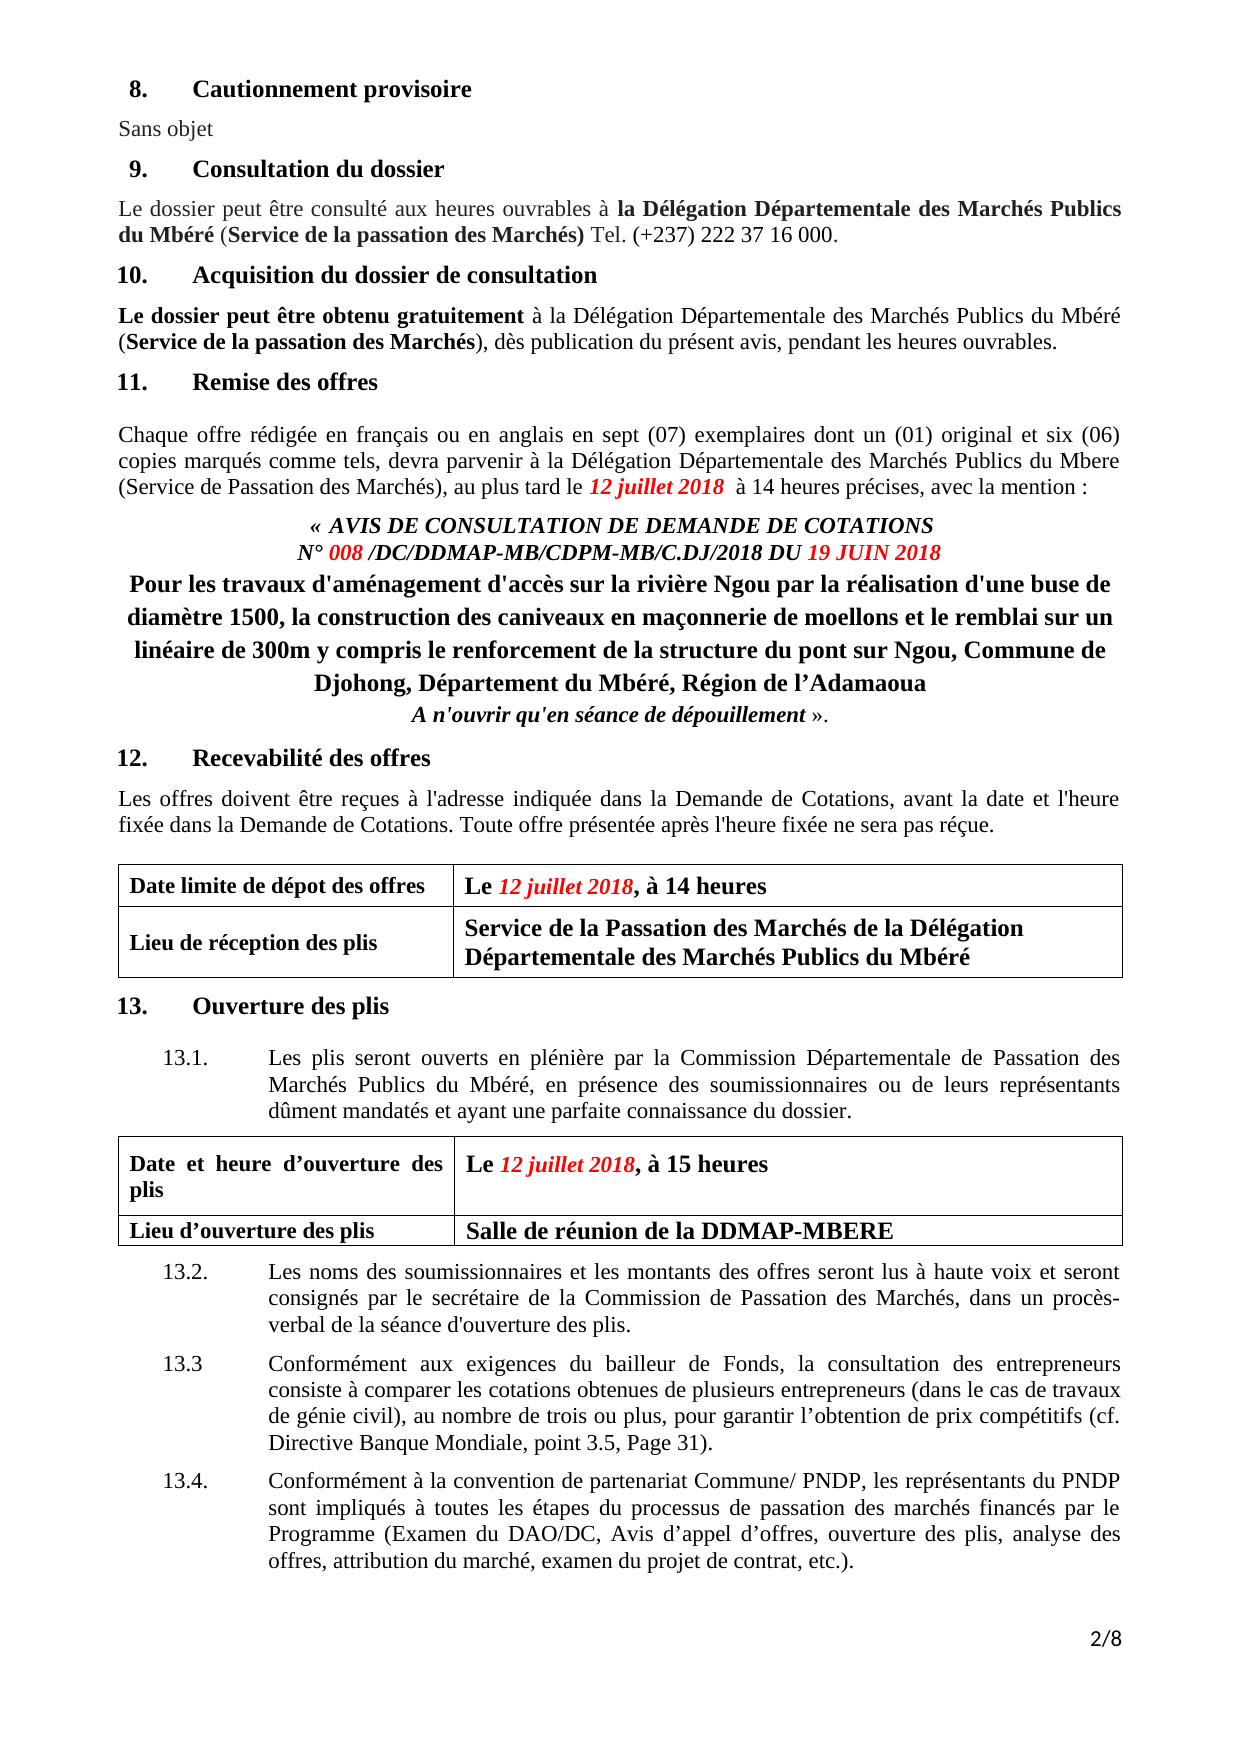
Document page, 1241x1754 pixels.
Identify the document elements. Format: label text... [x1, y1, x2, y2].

text A n'ouvrir qu'en séance de dépouillement ». [118, 701, 1122, 727]
list Ouverture des plis [148, 991, 1122, 1019]
table_cell Lieu d’ouverture des plis [119, 1216, 454, 1244]
text 13.3 Conformément aux exigences du bailleur de Fonds, la consultation des entrepreneurs consiste à comparer les cotations obtenues de plusieurs entrepreneurs (dans le cas de travaux de génie civil), au nombre de trois ou plus, pour garantir l’obtention de prix compétitifs (cf. Directive Banque Mondiale, point 3.5, Page 31). [162, 1350, 1122, 1455]
table_cell Lieu de réception des plis [119, 907, 453, 977]
text « AVIS DE CONSULTATION DE DEMANDE DE COTATIONS [118, 512, 1122, 538]
text 13.1. Les plis seront ouverts en plénière par la Commission Départementale de Passation des Marchés Publics du Mbéré, en présence des soumissionnaires ou de leurs représentants dûment mandatés et ayant une parfaite connaissance du dossier. [162, 1044, 1122, 1123]
text Pour les travaux d'aménagement d'accès sur la rivière Ngou par la réalisation d'une buse de diamètre 1500, la construction des caniveaux en maçonnerie de moellons et le remblai sur un linéaire de 300m y compris le renforcement de la structure du pont sur Ngou, Commune de Djohong, Département du Mbéré, Région de l’Adamaoua [118, 569, 1122, 697]
table_cell Salle de réunion de la DDMAP-MBERE [455, 1216, 1122, 1244]
list Cautionnement provisoire [148, 74, 1122, 103]
list Acquisition du dossier de consultation [148, 260, 1122, 289]
table_cell Service de la Passation des Marchés de la Délégation Départementale des Marchés Publics du Mbéré [454, 907, 1122, 977]
text Sans objet [118, 115, 1122, 141]
table_header Date et heure d’ouverture des plis [119, 1137, 454, 1215]
table_header Le 12 juillet 2018, à 15 heures [455, 1137, 1122, 1215]
text Les offres doivent être reçues à l'adresse indiquée dans la Demande de Cotations, avant la date et l'heure fixée dans la Demande de Cotations. Toute offre présentée après l'heure fixée ne sera pas réçue. [118, 785, 1122, 837]
list Recevabilité des offres [148, 743, 1122, 772]
list Remise des offres [148, 367, 1122, 396]
text 13.2. Les noms des soumissionnaires et les montants des offres seront lus à haute voix et seront consignés par le secrétaire de la Commission de Passation des Marchés, dans un procès-verbal de la séance d'ouverture des plis. [162, 1258, 1122, 1337]
list Consultation du dossier [148, 154, 1122, 183]
text Chaque offre rédigée en français ou en anglais en sept (07) exemplaires dont un (01) original et six (06) copies marqués comme tels, devra parvenir à la Délégation Départementale des Marchés Publics du Mbere (Service de Passation des Marchés), au plus tard le 12 juillet 2018 à 14 heures précises, avec la mention : [118, 421, 1122, 500]
text Le dossier peut être obtenu gratuitement à la Délégation Départementale des Marchés Publics du Mbéré (Service de la passation des Marchés), dès publication du présent avis, pendant les heures ouvrables. [118, 302, 1122, 354]
text N° 008 /DC/DDMAP-MB/CDPM-MB/C.DJ/2018 DU 19 JUIN 2018 [118, 538, 1122, 565]
table_header Date limite de dépot des offres [119, 865, 453, 906]
table_header Le 12 juillet 2018, à 14 heures [454, 865, 1122, 906]
text 13.4. Conformément à la convention de partenariat Commune/ PNDP, les représentants du PNDP sont impliqués à toutes les étapes du processus de passation des marchés financés par le Programme (Examen du DAO/DC, Avis d’appel d’offres, ouverture des plis, analyse des offres, attribution du marché, examen du projet de contrat, etc.). [162, 1468, 1122, 1573]
text Le dossier peut être consulté aux heures ouvrables à la Délégation Départementale des Marchés Publics du Mbéré (Service de la passation des Marchés) Tel. (+237) 222 37 16 000. [118, 195, 1122, 248]
